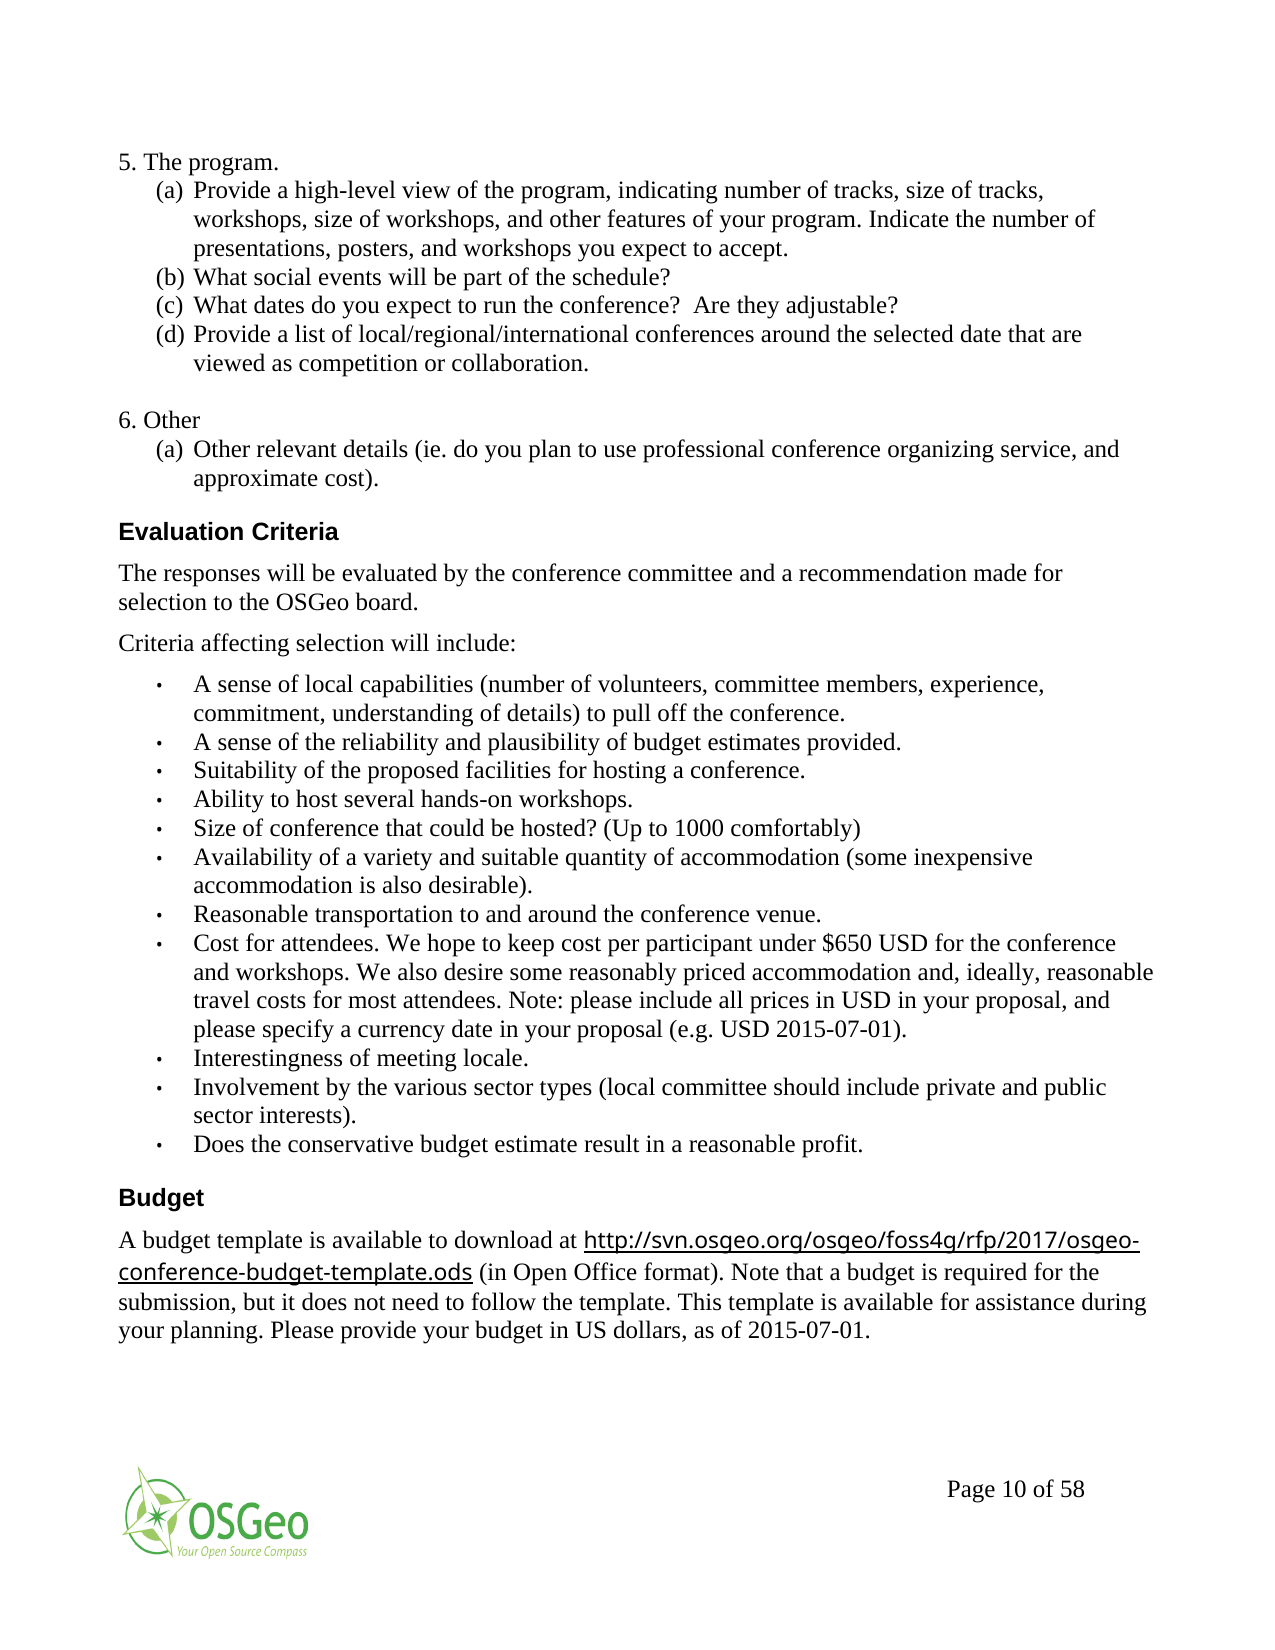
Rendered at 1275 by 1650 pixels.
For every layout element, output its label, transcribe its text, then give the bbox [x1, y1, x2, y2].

list Involvement by the various sector types (local committee should include private and public sector interests). [156, 1072, 1157, 1129]
text 5. The program. [118, 147, 1157, 176]
list What social events will be part of the schedule? [156, 262, 1157, 291]
list What dates do you expect to run the conference? Are they adjustable? [156, 291, 1157, 319]
list Interestingness of meeting locale. [156, 1043, 1157, 1072]
list A sense of the reliability and plausibility of budget estimates provided. [156, 727, 1157, 756]
list Cost for attendees. We hope to keep cost per participant under $650 USD for the conference and workshops. We also desire some reasonably priced accommodation and, ideally, reasonable travel costs for most attendees. Note: please include all prices in USD in your proposal, and please specify a currency date in your proposal (e.g. USD 2015-07-01). [156, 928, 1157, 1043]
list Reasonable transportation to and around the conference venue. [156, 899, 1157, 928]
list A sense of local capabilities (number of volunteers, committee members, experience, commitment, understanding of details) to pull off the conference. [156, 669, 1157, 727]
text The responses will be evaluated by the conference committee and a recommendation made for selection to the OSGeo board. [118, 558, 1157, 616]
list Provide a list of local/regional/international conferences around the selected date that are viewed as competition or collaboration. [156, 319, 1157, 377]
text Criteria affecting selection will include: [118, 628, 1157, 657]
list Does the conservative budget estimate result in a reasonable profit. [156, 1129, 1157, 1158]
subtitle Budget [118, 1183, 1157, 1212]
list Size of conference that could be hosted? (Up to 1000 comfortably) [156, 813, 1157, 842]
list Suitability of the proposed facilities for hosting a conference. [156, 756, 1157, 784]
picture [119, 1458, 310, 1566]
list Availability of a variety and suitable quantity of accommodation (some inexpensive accommodation is also desirable). [156, 842, 1157, 899]
list Other relevant details (ie. do you plan to use professional conference organizing service, and approximate cost). [156, 434, 1157, 492]
text A budget template is available to download at http://svn.osgeo.org/osgeo/foss4g/rfp/2017/osgeo-conference-budget-template.ods (in Open Office format). Note that a budget is required for the submission, but it does not need to follow the template. This template is available for assistance during your planning. Please provide your budget in US dollars, as of 2015-07-01. [118, 1224, 1157, 1344]
list Provide a high-level view of the program, indicating number of tracks, size of tracks, workshops, size of workshops, and other features of your program. Indicate the number of presentations, posters, and workshops you expect to accept. [156, 176, 1157, 262]
text 6. Other [118, 406, 1157, 434]
list Ability to host several hands-on workshops. [156, 784, 1157, 813]
subtitle Evaluation Criteria [118, 517, 1157, 546]
